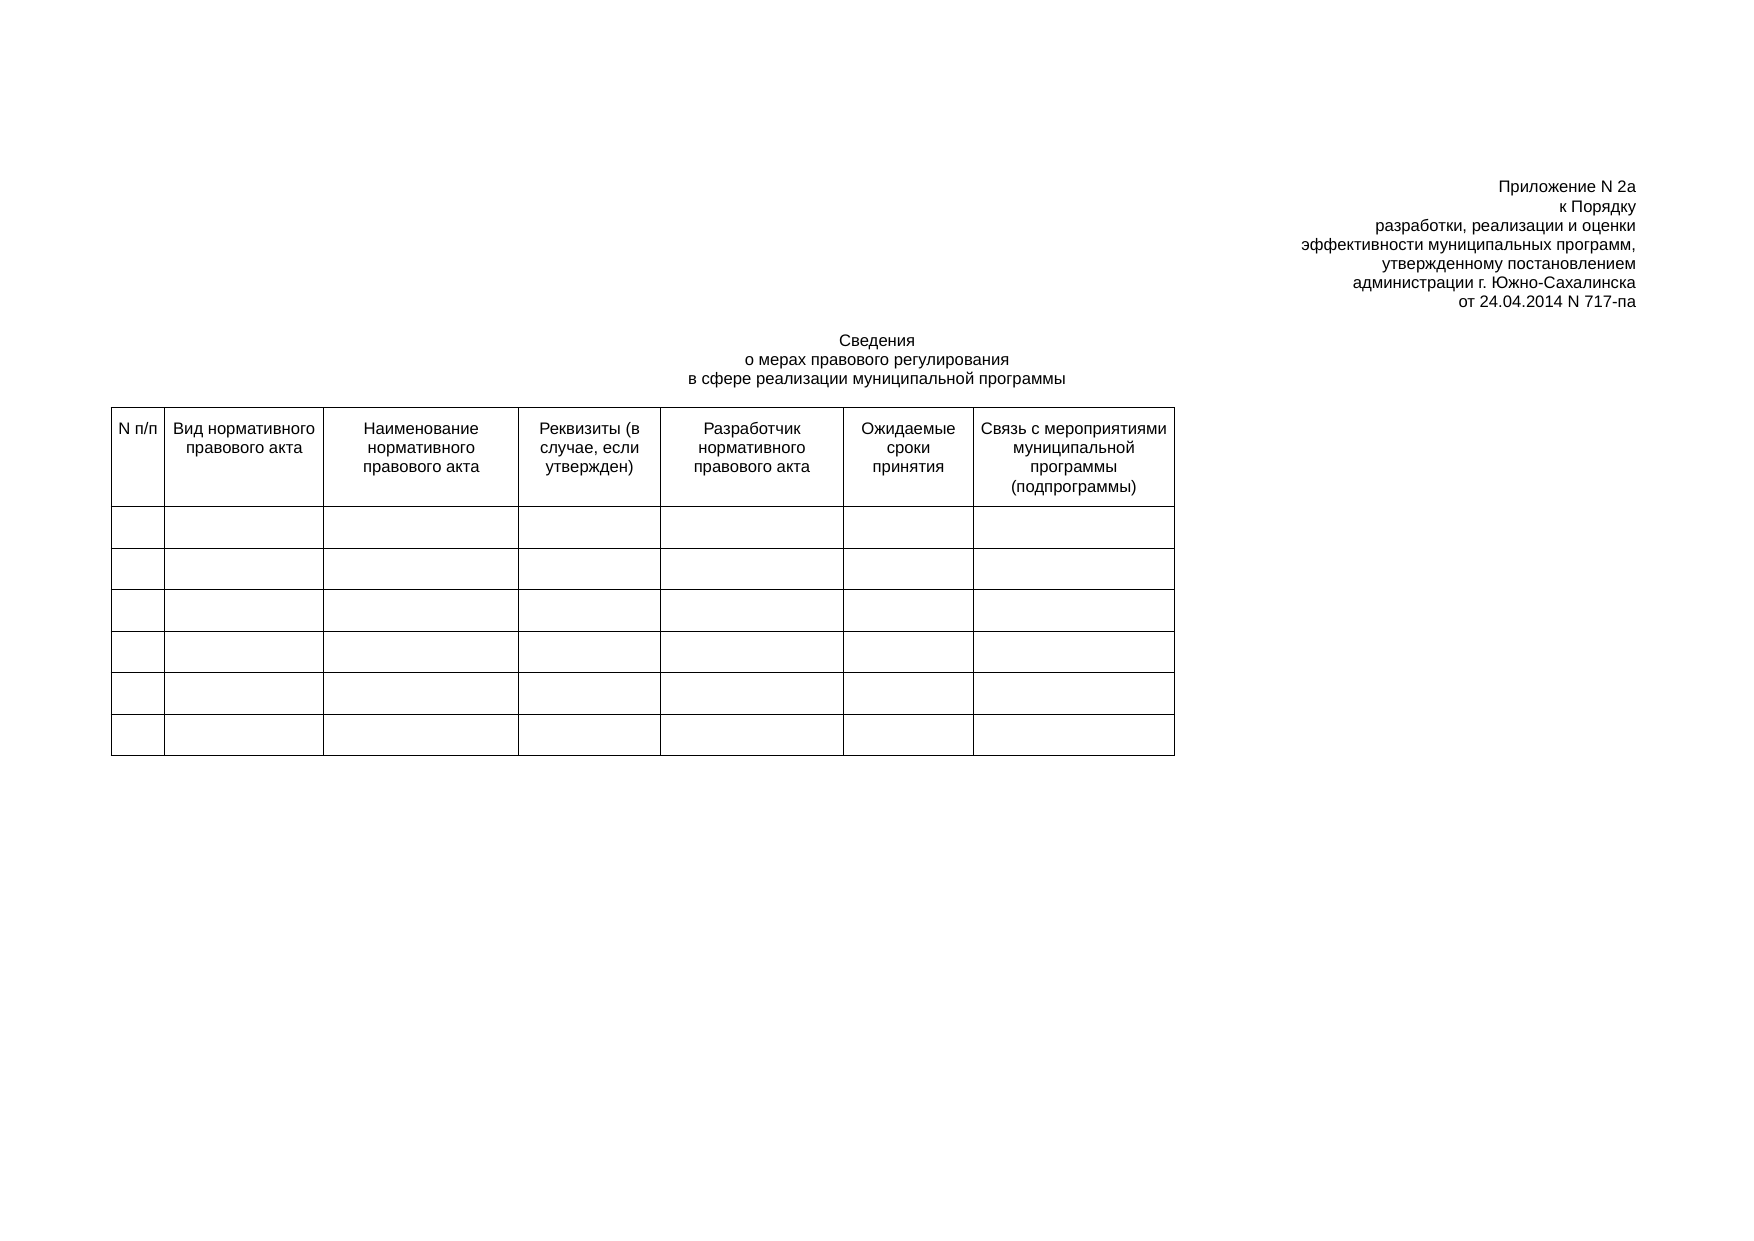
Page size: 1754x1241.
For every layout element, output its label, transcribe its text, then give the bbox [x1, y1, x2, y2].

text от 24.04.2014 N 717-па [118, 292, 1636, 311]
table_header N п/п [112, 408, 164, 506]
table_cell [519, 507, 660, 548]
table_cell [661, 673, 843, 713]
table_cell [324, 632, 518, 672]
table_cell [661, 549, 843, 589]
table_header Вид нормативного правового акта [165, 408, 323, 506]
text о мерах правового регулирования [118, 350, 1636, 369]
table_cell [661, 590, 843, 631]
text утвержденному постановлением [118, 254, 1636, 273]
table_cell [974, 715, 1174, 755]
table_cell [519, 549, 660, 589]
text администрации г. Южно-Сахалинска [118, 273, 1636, 292]
table_cell [844, 549, 973, 589]
text в сфере реализации муниципальной программы [118, 369, 1636, 388]
table_cell [112, 549, 164, 589]
table_cell [324, 590, 518, 631]
table_cell [324, 549, 518, 589]
table_cell [165, 673, 323, 713]
table_cell [844, 673, 973, 713]
text разработки, реализации и оценки [118, 216, 1636, 235]
text эффективности муниципальных программ, [118, 235, 1636, 254]
table_cell [165, 507, 323, 548]
table_cell [844, 507, 973, 548]
table_cell [165, 549, 323, 589]
table_cell [661, 632, 843, 672]
table_cell [324, 507, 518, 548]
text Сведения [118, 331, 1636, 350]
table_cell [974, 632, 1174, 672]
table_cell [844, 715, 973, 755]
table_cell [661, 507, 843, 548]
table_cell [165, 715, 323, 755]
table_cell [324, 715, 518, 755]
table_cell [112, 632, 164, 672]
table_cell [112, 590, 164, 631]
table_cell [165, 590, 323, 631]
table_cell [974, 507, 1174, 548]
text к Порядку [118, 196, 1636, 216]
table_header Ожидаемые сроки принятия [844, 408, 973, 506]
table_cell [112, 715, 164, 755]
table_cell [112, 507, 164, 548]
table_cell [519, 715, 660, 755]
table_header Наименование нормативного правового акта [324, 408, 518, 506]
table_header Реквизиты (в случае, если утвержден) [519, 408, 660, 506]
table_cell [519, 590, 660, 631]
table_header Разработчик нормативного правового акта [661, 408, 843, 506]
table_cell [844, 632, 973, 672]
table_cell [974, 590, 1174, 631]
table_cell [844, 590, 973, 631]
table_header Связь с мероприятиями муниципальной программы (подпрограммы) [974, 408, 1174, 506]
table_cell [974, 673, 1174, 713]
table_cell [165, 632, 323, 672]
text Приложение N 2а [118, 177, 1636, 196]
table_cell [661, 715, 843, 755]
table_cell [519, 632, 660, 672]
table_cell [974, 549, 1174, 589]
table_cell [324, 673, 518, 713]
table_cell [519, 673, 660, 713]
table_cell [112, 673, 164, 713]
